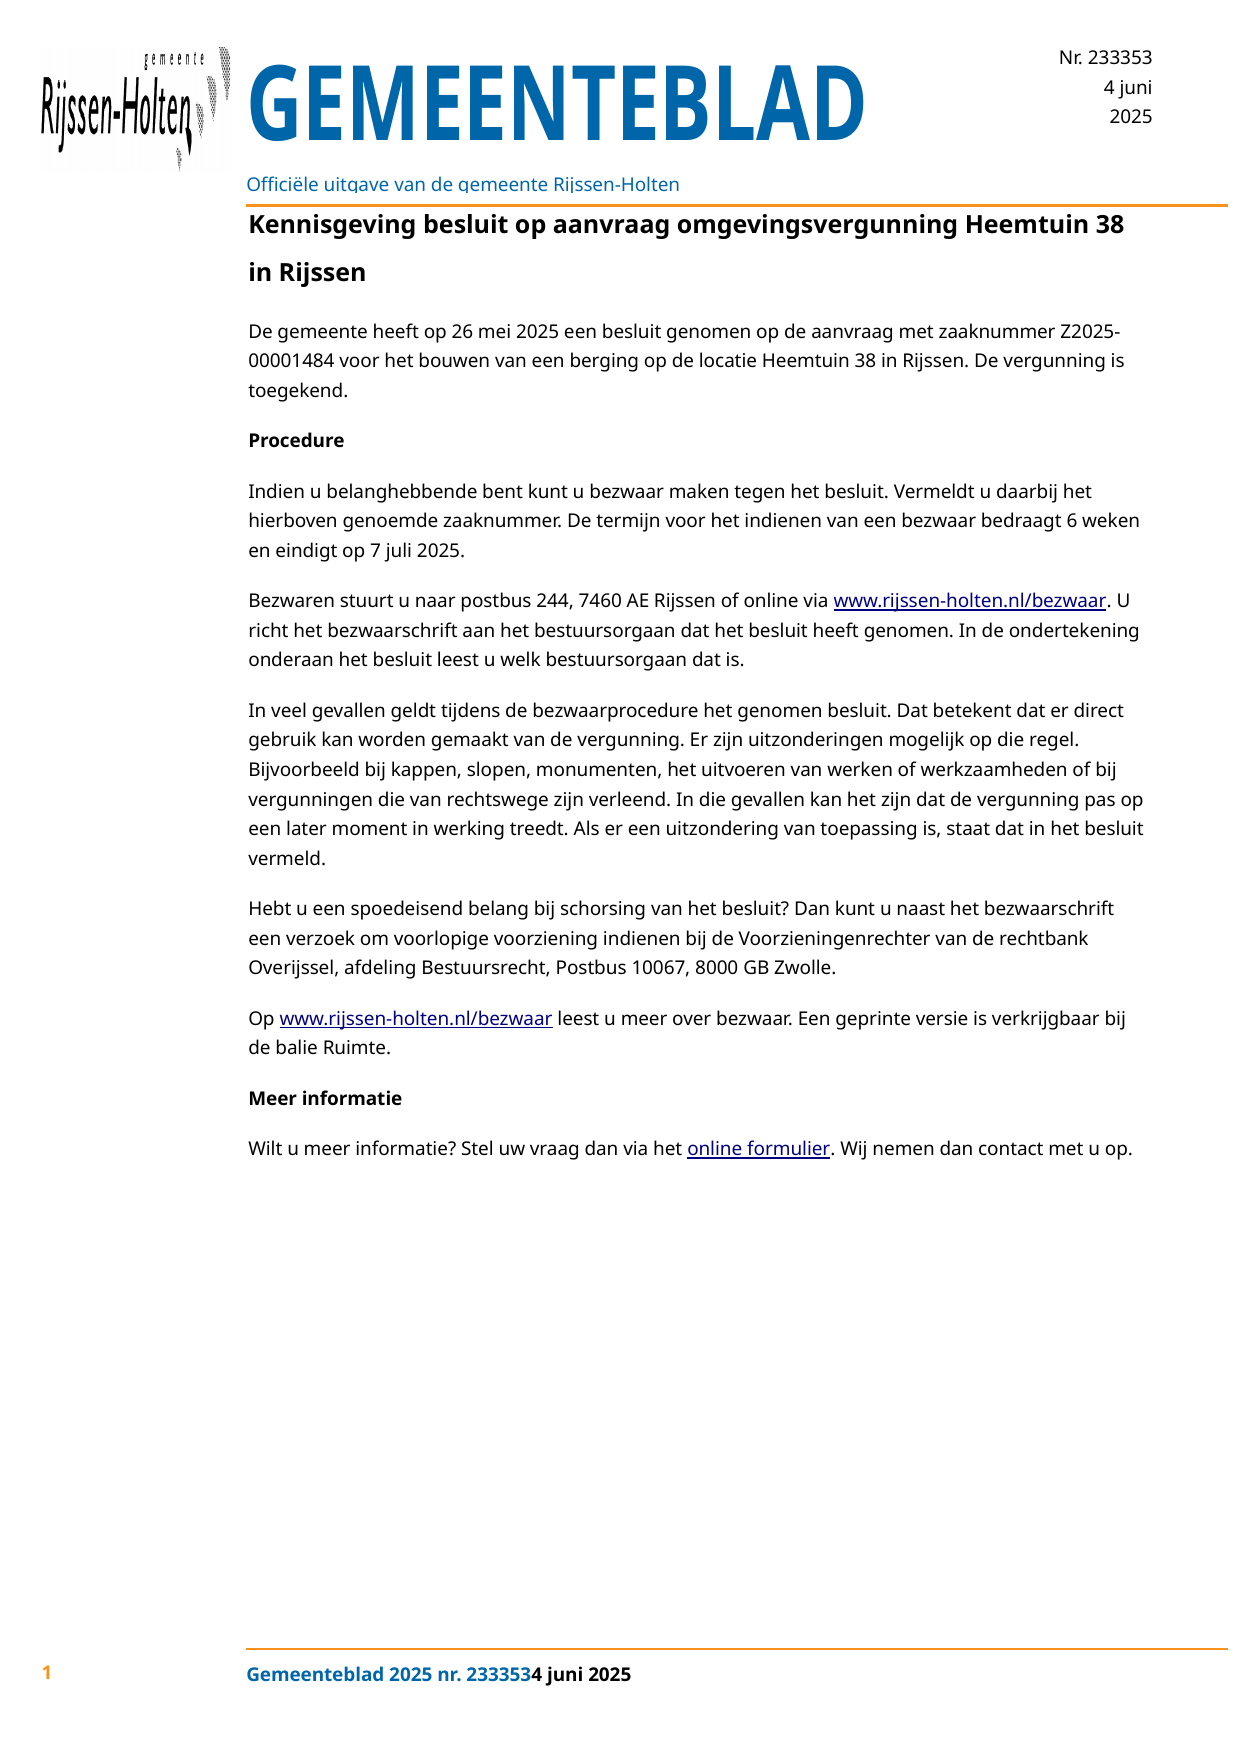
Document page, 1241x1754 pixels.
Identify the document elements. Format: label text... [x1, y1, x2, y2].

picture [41, 47, 231, 172]
text Wilt u meer informatie? Stel uw vraag dan via het online formulier. Wij nemen dan contact met u op. [248, 1135, 1152, 1161]
text In veel gevallen geldt tijdens de bezwaarprocedure het genomen besluit. Dat betekent dat er direct gebruik kan worden gemaakt van de vergunning. Er zijn uitzonderingen mogelijk op die regel. Bijvoorbeeld bij kappen, slopen, monumenten, het uitvoeren van werken of werkzaamheden of bij vergunningen die van rechtswege zijn verleend. In die gevallen kan het zijn dat de vergunning pas op een later moment in werking treedt. Als er een uitzondering van toepassing is, staat dat in het besluit vermeld. [248, 697, 1152, 871]
text Hebt u een spoedeisend belang bij schorsing van het besluit? Dan kunt u naast het bezwaarschrift een verzoek om voorlopige voorziening indienen bij de Voorzieningenrechter van de rechtbank Overijssel, afdeling Bestuursrecht, Postbus 10067, 8000 GB Zwolle. [248, 895, 1152, 980]
text Kennisgeving besluit op aanvraag omgevingsvergunning Heemtuin 38 in Rijssen [248, 207, 1152, 288]
text De gemeente heeft op 26 mei 2025 een besluit genomen op de aanvraag met zaaknummer Z2025-00001484 voor het bouwen van een berging op de locatie Heemtuin 38 in Rijssen. De vergunning is toegekend. [248, 318, 1152, 403]
text Indien u belanghebbende bent kunt u bezwaar maken tegen het besluit. Vermeldt u daarbij het hierboven genoemde zaaknummer. De termijn voor het indienen van een bezwaar bedraagt 6 weken en eindigt op 7 juli 2025. [248, 478, 1152, 563]
text Bezwaren stuurt u naar postbus 244, 7460 AE Rijssen of online via www.rijssen-holten.nl/bezwaar. U richt het bezwaarschrift aan het bestuursorgaan dat het besluit heeft genomen. In de ondertekening onderaan het besluit leest u welk bestuursorgaan dat is. [248, 587, 1152, 672]
text Meer informatie [248, 1085, 1152, 1111]
text Procedure [248, 427, 1152, 453]
text Op www.rijssen-holten.nl/bezwaar leest u meer over bezwaar. Een geprinte versie is verkrijgbaar bij de balie Ruimte. [248, 1005, 1152, 1060]
